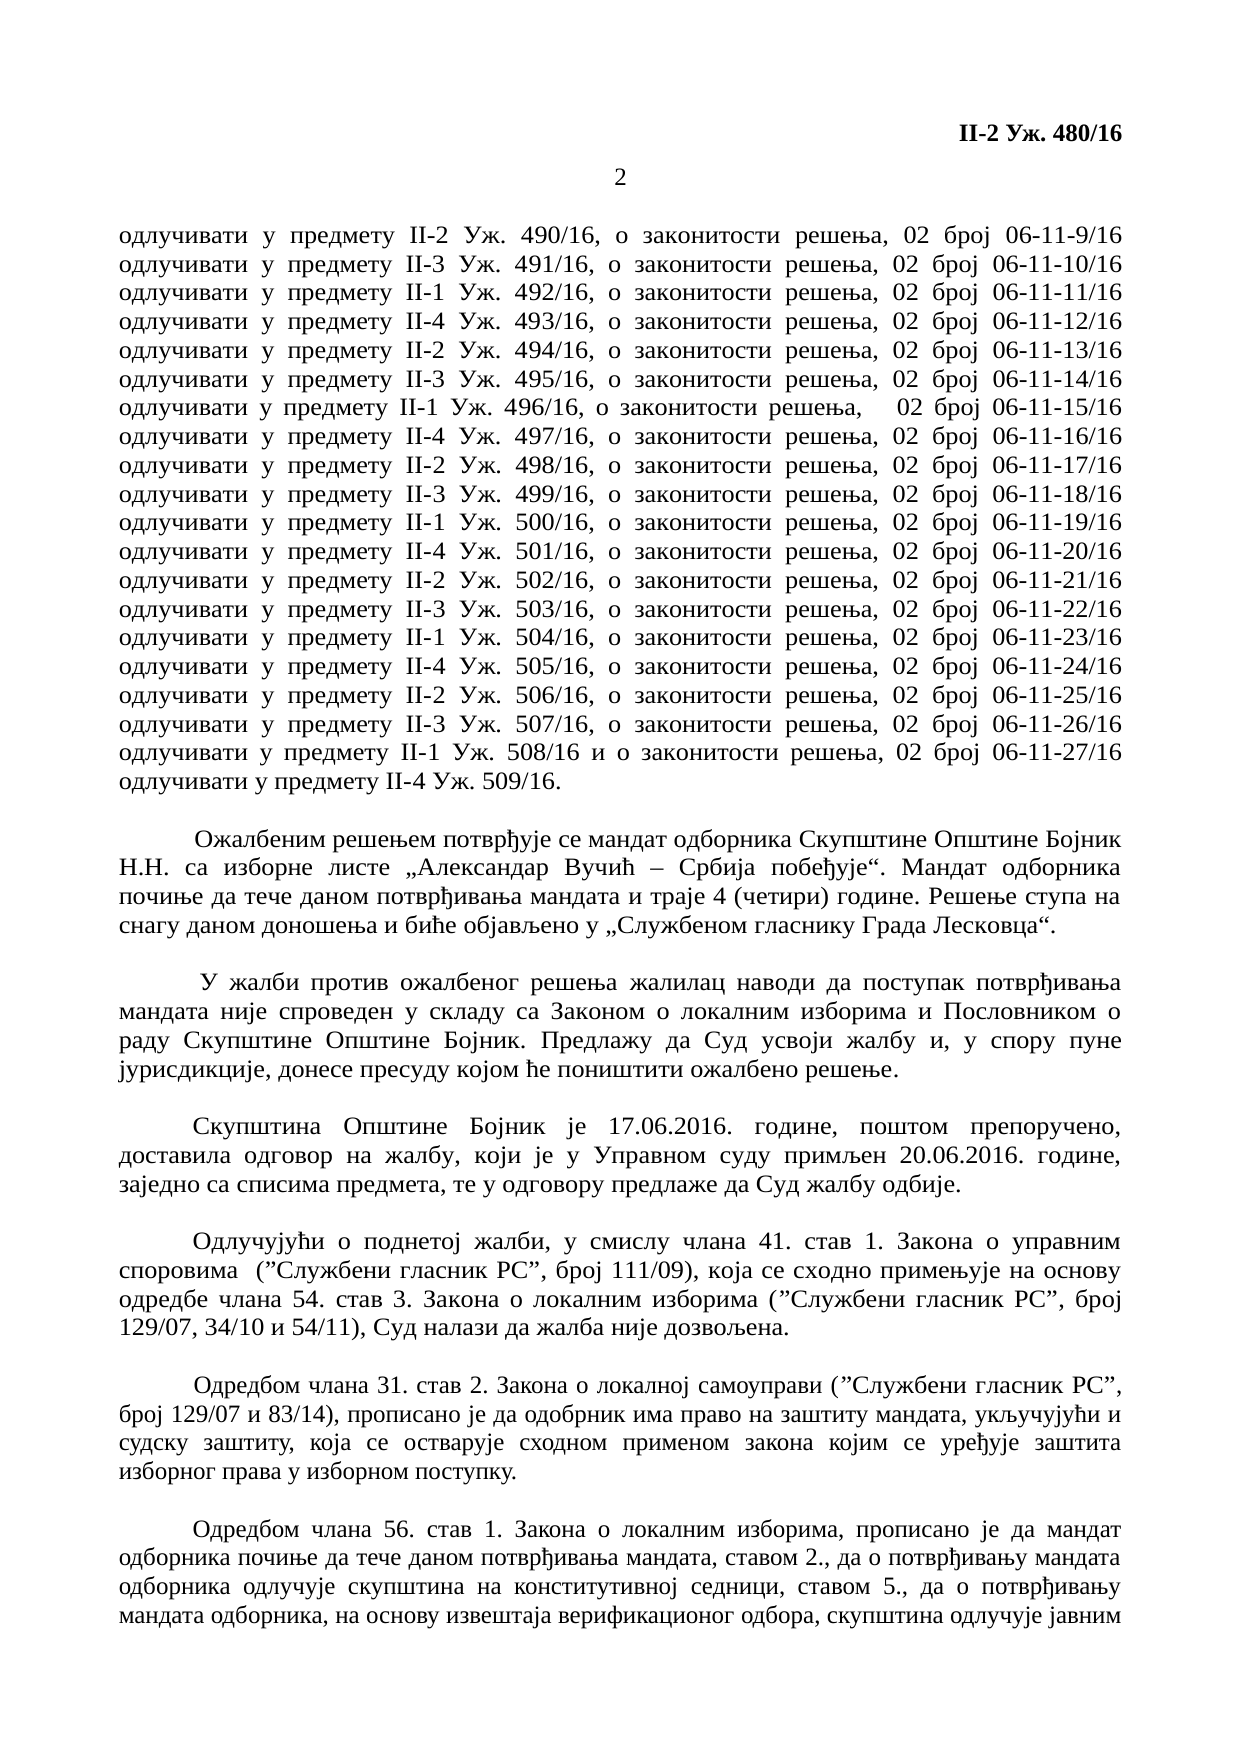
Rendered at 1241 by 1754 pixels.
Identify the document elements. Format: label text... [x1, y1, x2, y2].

text У жалби против ожалбеног решења жалилац наводи да поступак потврђивања мандата није спроведен у складу са Законом о локалним изборима и Пословником о раду Скупштине Општине Бојник. Предлажу да Суд усвоји жалбу и, у спору пуне јурисдикције, донесе пресуду којом ће поништити ожалбено решење. [118, 967, 1122, 1082]
text одлучивати у предмету II-2 Уж. 490/16, о законитости решења, 02 број 06-11-9/16 одлучивати у предмету II-3 Уж. 491/16, о законитости решења, 02 број 06-11-10/16 одлучивати у предмету II-1 Уж. 492/16, о законитости решења, 02 број 06-11-11/16 одлучивати у предмету II-4 Уж. 493/16, о законитости решења, 02 број 06-11-12/16 одлучивати у предмету II-2 Уж. 494/16, о законитости решења, 02 број 06-11-13/16 одлучивати у предмету II-3 Уж. 495/16, о законитости решења, 02 број 06-11-14/16 одлучивати у предмету II-1 Уж. 496/16, о законитости решења, 02 број 06-11-15/16 одлучивати у предмету II-4 Уж. 497/16, о законитости решења, 02 број 06-11-16/16 одлучивати у предмету II-2 Уж. 498/16, о законитости решења, 02 број 06-11-17/16 одлучивати у предмету II-3 Уж. 499/16, о законитости решења, 02 број 06-11-18/16 одлучивати у предмету II-1 Уж. 500/16, о законитости решења, 02 број 06-11-19/16 одлучивати у предмету II-4 Уж. 501/16, о законитости решења, 02 број 06-11-20/16 одлучивати у предмету II-2 Уж. 502/16, о законитости решења, 02 број 06-11-21/16 одлучивати у предмету II-3 Уж. 503/16, о законитости решења, 02 број 06-11-22/16 одлучивати у предмету II-1 Уж. 504/16, о законитости решења, 02 број 06-11-23/16 одлучивати у предмету II-4 Уж. 505/16, о законитости решења, 02 број 06-11-24/16 одлучивати у предмету II-2 Уж. 506/16, о законитости решења, 02 број 06-11-25/16 одлучивати у предмету II-3 Уж. 507/16, о законитости решења, 02 број 06-11-26/16 одлучивати у предмету II-1 Уж. 508/16 и о законитости решења, 02 број 06-11-27/16 одлучивати у предмету II-4 Уж. 509/16. [118, 220, 1122, 795]
text Одлучујући о поднетој жалби, у смислу члана 41. став 1. Закона о управним споровима (”Службени гласник РС”, број 111/09), која се сходно примењује на основу одредбе члана 54. став 3. Закона о локалним изборима (”Службени гласник РС”, број 129/07, 34/10 и 54/11), Суд налази да жалба није дозвољена. [118, 1226, 1122, 1341]
text Одредбом члана 56. став 1. Закона о локалним изборима, прописано је да мандат одборника почиње да тече даном потврђивања мандата, ставом 2., да о потврђивању мандата одборника одлучује скупштина на конститутивној седници, ставом 5., да о потврђивању мандата одборника, на основу извештаја верификационог одбора, скупштина одлучује јавним [118, 1514, 1122, 1629]
text Ожалбеним решењем потврђује се мандат одборника Скупштине Општине Бојник Н.Н. са изборне листе „Александар Вучић – Србија побеђује“. Мандат одборника почиње да тече даном потврђивања мандата и траје 4 (четири) године. Решење ступа на снагу даном доношења и биће објављено у „Службеном гласнику Града Лесковца“. [118, 824, 1122, 939]
text Скупштина Општине Бојник је 17.06.2016. године, поштом препоручено, доставила одговор на жалбу, који је у Управном суду примљен 20.06.2016. године, заједно са списима предмета, те у одговору предлаже да Суд жалбу одбије. [118, 1111, 1122, 1197]
text Одредбом члана 31. став 2. Закона о локалној самоуправи (”Службени гласник РС”, број 129/07 и 83/14), прописано је да одобрник има право на заштиту мандата, укључујући и судску заштиту, која се остварује сходном применом закона којим се уређује заштита изборног права у изборном поступку. [118, 1370, 1122, 1485]
